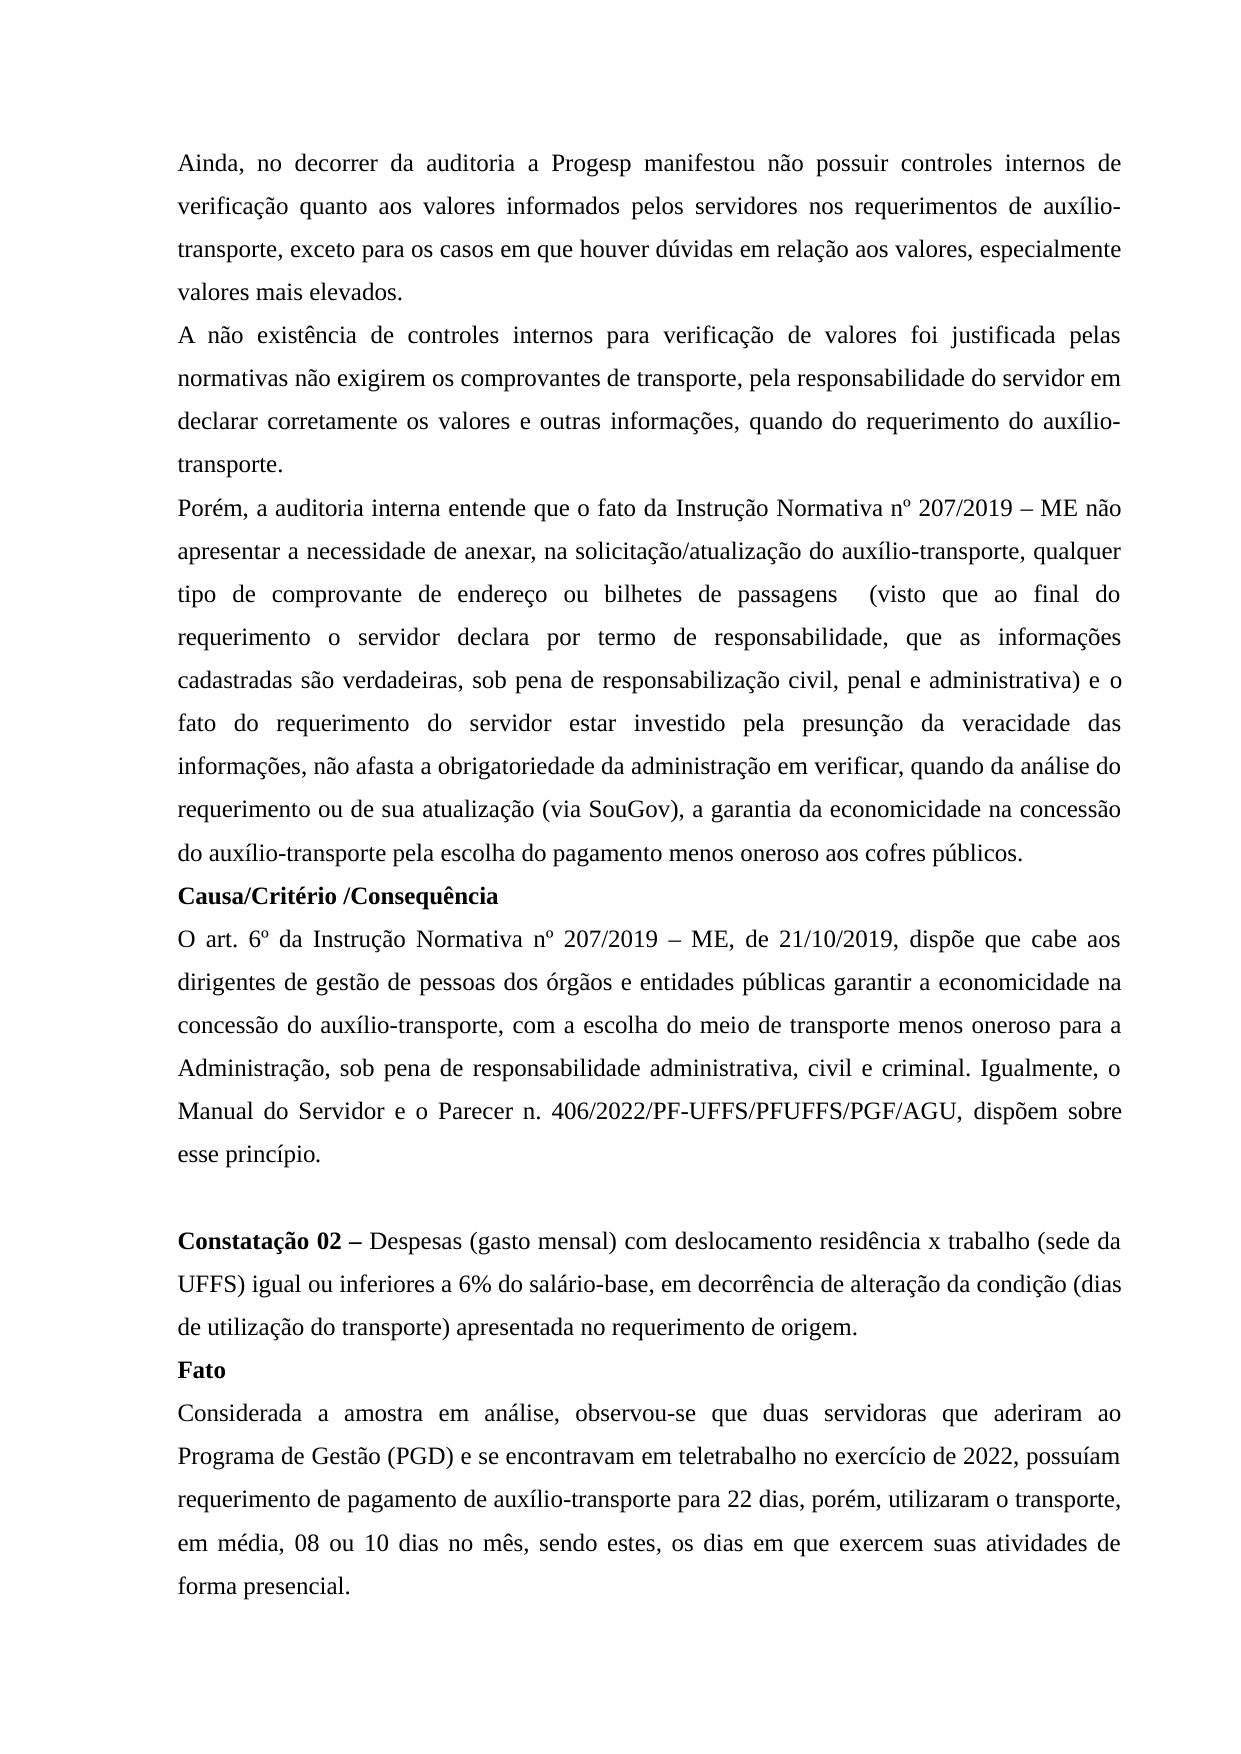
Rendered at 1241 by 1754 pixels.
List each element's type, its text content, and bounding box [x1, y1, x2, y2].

text Porém, a auditoria interna entende que o fato da Instrução Normativa nº 207/2019 – ME não apresentar a necessidade de anexar, na solicitação/atualização do auxílio-transporte, qualquer tipo de comprovante de endereço ou bilhetes de passagens (visto que ao final do requerimento o servidor declara por termo de responsabilidade, que as informações cadastradas são verdadeiras, sob pena de responsabilização civil, penal e administrativa) e o fato do requerimento do servidor estar investido pela presunção da veracidade das informações, não afasta a obrigatoriedade da administração em verificar, quando da análise do requerimento ou de sua atualização (via SouGov), a garantia da economicidade na concessão do auxílio-transporte pela escolha do pagamento menos oneroso aos cofres públicos. [177, 493, 1122, 866]
text Causa/Critério /Consequência [177, 881, 1122, 909]
text A não existência de controles internos para verificação de valores foi justificada pelas normativas não exigirem os comprovantes de transporte, pela responsabilidade do servidor em declarar corretamente os valores e outras informações, quando do requerimento do auxílio-transporte. [177, 320, 1122, 478]
text Fato [177, 1355, 1122, 1384]
text Ainda, no decorrer da auditoria a Progesp manifestou não possuir controles internos de verificação quanto aos valores informados pelos servidores nos requerimentos de auxílio-transporte, exceto para os casos em que houver dúvidas em relação aos valores, especialmente valores mais elevados. [177, 148, 1122, 306]
text Considerada a amostra em análise, observou-se que duas servidoras que aderiram ao Programa de Gestão (PGD) e se encontravam em teletrabalho no exercício de 2022, possuíam requerimento de pagamento de auxílio-transporte para 22 dias, porém, utilizaram o transporte, em média, 08 ou 10 dias no mês, sendo estes, os dias em que exercem suas atividades de forma presencial. [177, 1398, 1122, 1599]
text O art. 6º da Instrução Normativa nº 207/2019 – ME, de 21/10/2019, dispõe que cabe aos dirigentes de gestão de pessoas dos órgãos e entidades públicas garantir a economicidade na concessão do auxílio-transporte, com a escolha do meio de transporte menos oneroso para a Administração, sob pena de responsabilidade administrativa, civil e criminal. Igualmente, o Manual do Servidor e o Parecer n. 406/2022/PF-UFFS/PFUFFS/PGF/AGU, dispõem sobre esse princípio. [177, 924, 1122, 1168]
text Constatação 02 – Despesas (gasto mensal) com deslocamento residência x trabalho (sede da UFFS) igual ou inferiores a 6% do salário-base, em decorrência de alteração da condição (dias de utilização do transporte) apresentada no requerimento de origem. [177, 1226, 1122, 1341]
